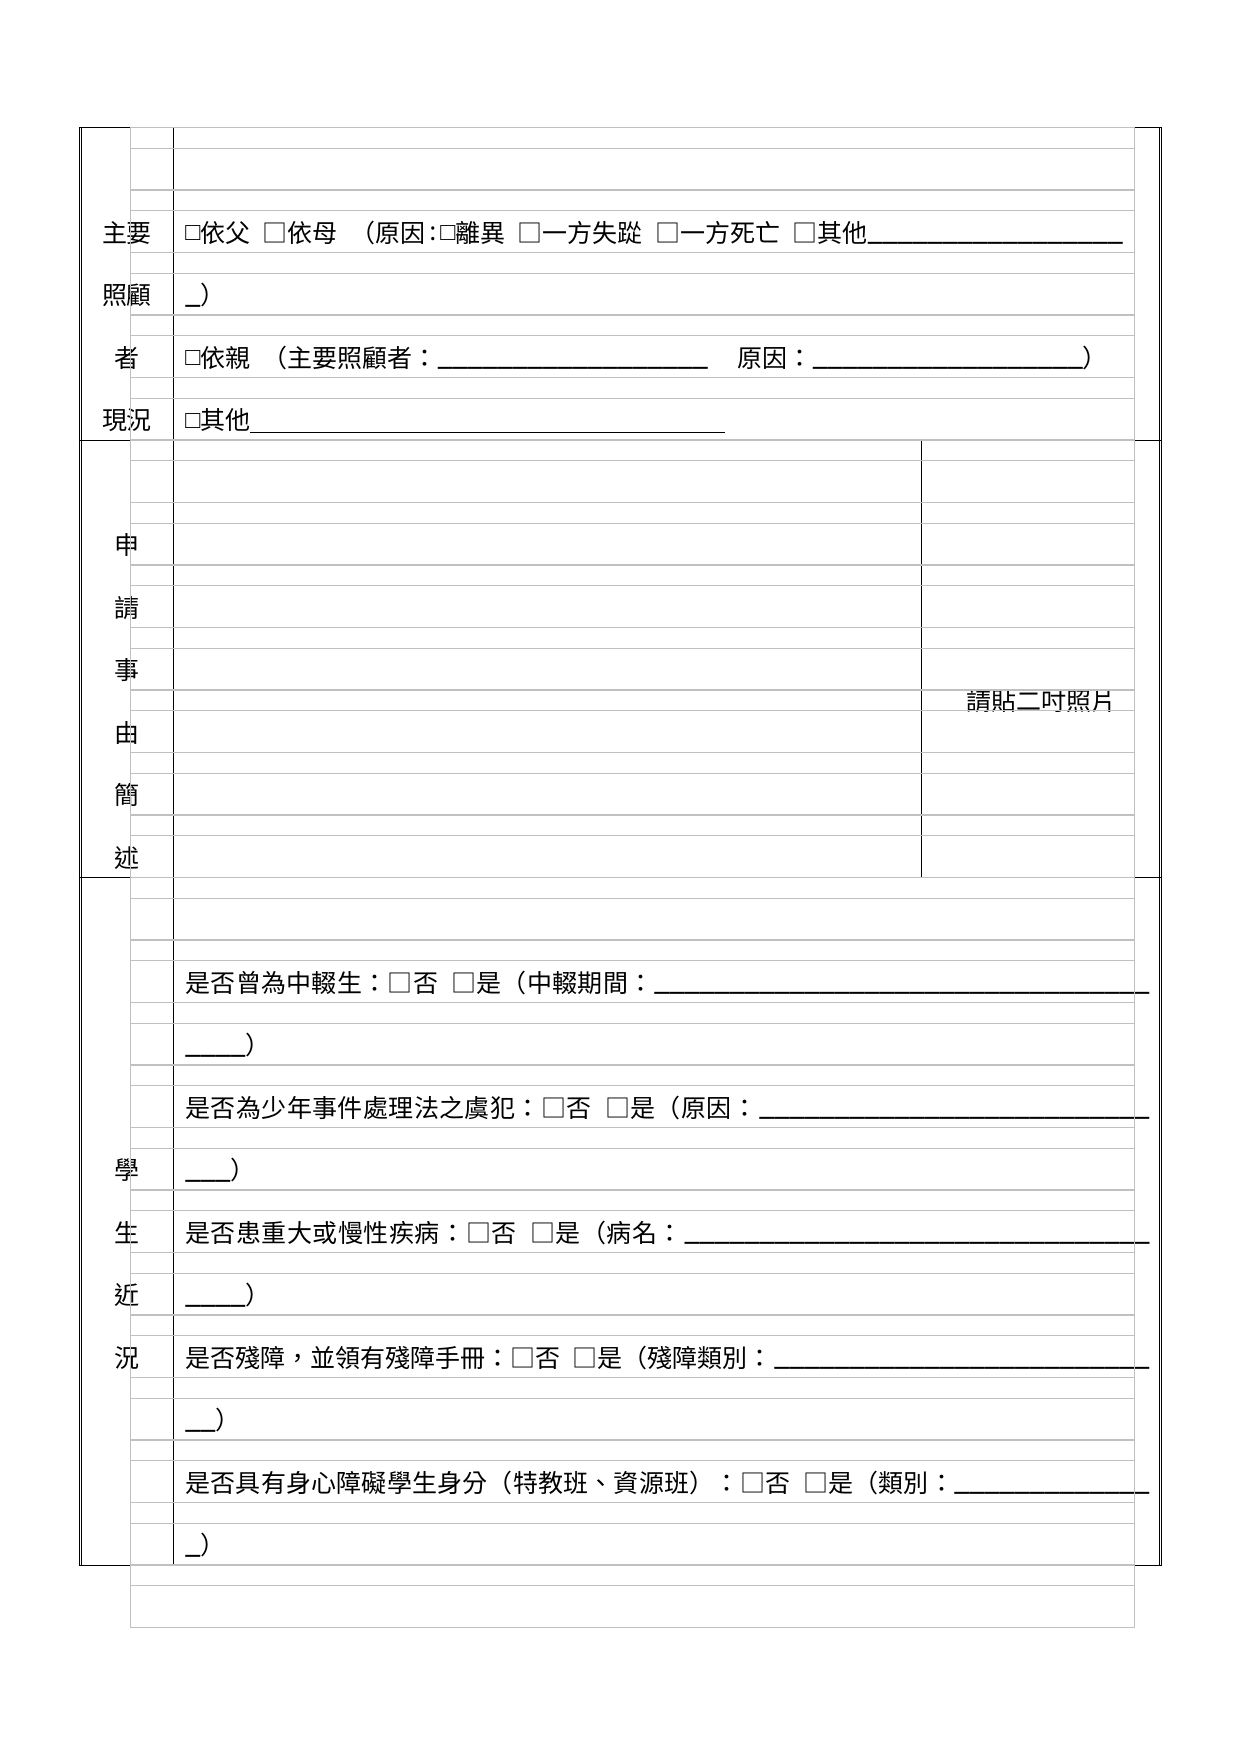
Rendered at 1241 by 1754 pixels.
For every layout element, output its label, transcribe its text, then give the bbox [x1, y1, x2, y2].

table_cell [174, 503, 921, 523]
table_cell 主要 照顧者 現況 [131, 399, 173, 439]
table_cell 主要 照顧者 現況 [131, 378, 173, 398]
table_cell 是否曾為中輟生：□否 □是（中輟期間：_____________________________________） 是否為少年事件處理法之虞犯：□否 □是（原因：_____________________________） 是否患重大或慢性疾病：□否 □是（病名：___________________________________） 是否殘障，並領有殘障手冊：□否 □是（殘障類別：___________________________） 是否具有身心障礙學生身分（特教班、資源班）：□否 □是（類別：______________） [174, 1316, 1134, 1335]
table_cell 請貼二吋照片 [922, 836, 1134, 877]
table_cell 學生近況 [131, 899, 173, 939]
table_cell [174, 191, 1134, 210]
table_cell 請貼二吋照片 [922, 524, 1134, 564]
table_cell 主要 照顧者 現況 [131, 128, 173, 148]
table_cell 是否曾為中輟生：□否 □是（中輟期間：_____________________________________） 是否為少年事件處理法之虞犯：□否 □是（原因：_____________________________） 是否患重大或慢性疾病：□否 □是（病名：___________________________________） 是否殘障，並領有殘障手冊：□否 □是（殘障類別：___________________________） 是否具有身心障礙學生身分（特教班、資源班）：□否 □是（類別：______________） [174, 1441, 1134, 1460]
table_cell 學生近況 [131, 1086, 173, 1127]
table_cell [174, 524, 921, 564]
table_cell 學生近況 [131, 1191, 173, 1210]
table_cell 請貼二吋照片 [1000, 691, 1007, 710]
table_cell 是否曾為中輟生：□否 □是（中輟期間：_____________________________________） 是否為少年事件處理法之虞犯：□否 □是（原因：_____________________________） 是否患重大或慢性疾病：□否 □是（病名：___________________________________） 是否殘障，並領有殘障手冊：□否 □是（殘障類別：___________________________） 是否具有身心障礙學生身分（特教班、資源班）：□否 □是（類別：______________） [174, 1066, 1134, 1085]
table_cell 是否曾為中輟生：□否 □是（中輟期間：_____________________________________） 是否為少年事件處理法之虞犯：□否 □是（原因：_____________________________） 是否患重大或慢性疾病：□否 □是（病名：___________________________________） 是否殘障，並領有殘障手冊：□否 □是（殘障類別：___________________________） 是否具有身心障礙學生身分（特教班、資源班）：□否 □是（類別：______________） [174, 1253, 1134, 1273]
table_cell 學生近況 [82, 878, 130, 1564]
table_cell 申 請 事 由 簡 述 [131, 524, 173, 564]
table_cell 申 請 事 由 簡 述 [131, 774, 173, 814]
table_cell 請貼二吋照片 [922, 816, 1134, 835]
table_cell 請貼二吋照片 [1135, 441, 1159, 877]
table_cell 請貼二吋照片 [922, 441, 1134, 460]
table_cell 請貼二吋照片 [922, 566, 1134, 585]
table_cell 學生近況 [131, 1336, 173, 1377]
table_cell [174, 753, 921, 773]
table_cell [174, 711, 921, 752]
table_cell 學生近況 [131, 878, 173, 898]
table_cell _） [174, 274, 1134, 314]
table_cell [174, 316, 1134, 335]
table_cell 請貼二吋照片 [922, 503, 1134, 523]
table_cell 學生近況 [131, 941, 173, 960]
table_cell 是否曾為中輟生：□否 □是（中輟期間：_____________________________________） 是否為少年事件處理法之虞犯：□否 □是（原因：_____________________________） 是否患重大或慢性疾病：□否 □是（病名：___________________________________） 是否殘障，並領有殘障手冊：□否 □是（殘障類別：___________________________） 是否具有身心障礙學生身分（特教班、資源班）：□否 □是（類別：______________） [174, 1211, 1134, 1252]
table_cell 申 請 事 由 簡 述 [131, 566, 173, 585]
table_cell 是否曾為中輟生：□否 □是（中輟期間：_____________________________________） 是否為少年事件處理法之虞犯：□否 □是（原因：_____________________________） 是否患重大或慢性疾病：□否 □是（病名：___________________________________） 是否殘障，並領有殘障手冊：□否 □是（殘障類別：___________________________） 是否具有身心障礙學生身分（特教班、資源班）：□否 □是（類別：______________） [174, 899, 1134, 939]
table_cell 申 請 事 由 簡 述 [131, 711, 173, 752]
table_cell 請貼二吋照片 [922, 461, 1134, 502]
table_cell 申 請 事 由 簡 述 [131, 691, 173, 710]
table_cell 請貼二吋照片 [922, 586, 1134, 627]
table_cell 請貼二吋照片 [922, 628, 1134, 648]
table_cell [174, 816, 921, 835]
table_cell [174, 461, 921, 502]
table_cell 學生近況 [131, 1503, 173, 1523]
table_cell 學生近況 [131, 1253, 173, 1273]
table_cell 請貼二吋照片 [922, 711, 1134, 752]
table_cell [174, 836, 921, 877]
table_cell 是否曾為中輟生：□否 □是（中輟期間：_____________________________________） 是否為少年事件處理法之虞犯：□否 □是（原因：_____________________________） 是否患重大或慢性疾病：□否 □是（病名：___________________________________） 是否殘障，並領有殘障手冊：□否 □是（殘障類別：___________________________） 是否具有身心障礙學生身分（特教班、資源班）：□否 □是（類別：______________） [174, 941, 1134, 960]
table_cell 學生近況 [131, 1316, 173, 1335]
table_cell [174, 128, 1134, 148]
table_cell [174, 566, 921, 585]
table_cell 是否曾為中輟生：□否 □是（中輟期間：_____________________________________） 是否為少年事件處理法之虞犯：□否 □是（原因：_____________________________） 是否患重大或慢性疾病：□否 □是（病名：___________________________________） 是否殘障，並領有殘障手冊：□否 □是（殘障類別：___________________________） 是否具有身心障礙學生身分（特教班、資源班）：□否 □是（類別：______________） [174, 1399, 1134, 1439]
table_cell 是否曾為中輟生：□否 □是（中輟期間：_____________________________________） 是否為少年事件處理法之虞犯：□否 □是（原因：_____________________________） 是否患重大或慢性疾病：□否 □是（病名：___________________________________） 是否殘障，並領有殘障手冊：□否 □是（殘障類別：___________________________） 是否具有身心障礙學生身分（特教班、資源班）：□否 □是（類別：______________） [174, 961, 1134, 1002]
table_cell 學生近況 [131, 1211, 173, 1252]
table_cell 是否曾為中輟生：□否 □是（中輟期間：_____________________________________） 是否為少年事件處理法之虞犯：□否 □是（原因：_____________________________） 是否患重大或慢性疾病：□否 □是（病名：___________________________________） 是否殘障，並領有殘障手冊：□否 □是（殘障類別：___________________________） 是否具有身心障礙學生身分（特教班、資源班）：□否 □是（類別：______________） [174, 1378, 1134, 1398]
table_cell 主要 照顧者 現況 [131, 191, 173, 210]
table_cell 申 請 事 由 簡 述 [82, 441, 130, 877]
table_cell 是否曾為中輟生：□否 □是（中輟期間：_____________________________________） 是否為少年事件處理法之虞犯：□否 □是（原因：_____________________________） 是否患重大或慢性疾病：□否 □是（病名：___________________________________） 是否殘障，並領有殘障手冊：□否 □是（殘障類別：___________________________） 是否具有身心障礙學生身分（特教班、資源班）：□否 □是（類別：______________） [1135, 878, 1159, 1564]
table_cell 學生近況 [131, 1066, 173, 1085]
table_cell 請貼二吋照片 [1098, 691, 1134, 710]
table_cell 是否曾為中輟生：□否 □是（中輟期間：_____________________________________） 是否為少年事件處理法之虞犯：□否 □是（原因：_____________________________） 是否患重大或慢性疾病：□否 □是（病名：___________________________________） 是否殘障，並領有殘障手冊：□否 □是（殘障類別：___________________________） 是否具有身心障礙學生身分（特教班、資源班）：□否 □是（類別：______________） [174, 1503, 1134, 1523]
table_cell 學生近況 [131, 1461, 173, 1502]
table_cell [174, 149, 1134, 189]
table_cell 學生近況 [131, 961, 173, 1002]
table_cell 請貼二吋照片 [1061, 691, 1096, 710]
table_cell [174, 628, 921, 648]
table_cell 申 請 事 由 簡 述 [131, 649, 173, 689]
table_cell [174, 649, 921, 689]
table_cell 請貼二吋照片 [922, 649, 1134, 689]
table_cell 是否曾為中輟生：□否 □是（中輟期間：_____________________________________） 是否為少年事件處理法之虞犯：□否 □是（原因：_____________________________） 是否患重大或慢性疾病：□否 □是（病名：___________________________________） 是否殘障，並領有殘障手冊：□否 □是（殘障類別：___________________________） 是否具有身心障礙學生身分（特教班、資源班）：□否 □是（類別：______________） [174, 1191, 1134, 1210]
table_cell 申 請 事 由 簡 述 [131, 461, 173, 502]
table_cell 學生近況 [131, 1274, 173, 1314]
table_cell 申 請 事 由 簡 述 [131, 586, 173, 627]
table_cell 申 請 事 由 簡 述 [131, 836, 173, 877]
table_cell [174, 774, 921, 814]
table_cell □依父 □依母 （原因:□離異 □一方失踨 □一方死亡 □其他_________________ [174, 211, 1134, 252]
table_cell [174, 586, 921, 627]
table_cell 是否曾為中輟生：□否 □是（中輟期間：_____________________________________） 是否為少年事件處理法之虞犯：□否 □是（原因：_____________________________） 是否患重大或慢性疾病：□否 □是（病名：___________________________________） 是否殘障，並領有殘障手冊：□否 □是（殘障類別：___________________________） 是否具有身心障礙學生身分（特教班、資源班）：□否 □是（類別：______________） [174, 1024, 1134, 1064]
table_cell 是否曾為中輟生：□否 □是（中輟期間：_____________________________________） 是否為少年事件處理法之虞犯：□否 □是（原因：_____________________________） 是否患重大或慢性疾病：□否 □是（病名：___________________________________） 是否殘障，並領有殘障手冊：□否 □是（殘障類別：___________________________） 是否具有身心障礙學生身分（特教班、資源班）：□否 □是（類別：______________） [174, 1086, 1134, 1127]
table_cell 是否曾為中輟生：□否 □是（中輟期間：_____________________________________） 是否為少年事件處理法之虞犯：□否 □是（原因：_____________________________） 是否患重大或慢性疾病：□否 □是（病名：___________________________________） 是否殘障，並領有殘障手冊：□否 □是（殘障類別：___________________________） 是否具有身心障礙學生身分（特教班、資源班）：□否 □是（類別：______________） [174, 1149, 1134, 1189]
table_cell □其他 [174, 399, 1134, 439]
table_cell 是否曾為中輟生：□否 □是（中輟期間：_____________________________________） 是否為少年事件處理法之虞犯：□否 □是（原因：_____________________________） 是否患重大或慢性疾病：□否 □是（病名：___________________________________） 是否殘障，並領有殘障手冊：□否 □是（殘障類別：___________________________） 是否具有身心障礙學生身分（特教班、資源班）：□否 □是（類別：______________） [174, 1524, 1134, 1564]
table_cell 申 請 事 由 簡 述 [131, 503, 173, 523]
table_cell 是否曾為中輟生：□否 □是（中輟期間：_____________________________________） 是否為少年事件處理法之虞犯：□否 □是（原因：_____________________________） 是否患重大或慢性疾病：□否 □是（病名：___________________________________） 是否殘障，並領有殘障手冊：□否 □是（殘障類別：___________________________） 是否具有身心障礙學生身分（特教班、資源班）：□否 □是（類別：______________） [174, 1003, 1134, 1023]
table_cell 學生近況 [131, 1149, 173, 1189]
table_cell 學生近況 [131, 1024, 173, 1064]
table_cell 請貼二吋照片 [922, 753, 1134, 773]
table_cell 是否曾為中輟生：□否 □是（中輟期間：_____________________________________） 是否為少年事件處理法之虞犯：□否 □是（原因：_____________________________） 是否患重大或慢性疾病：□否 □是（病名：___________________________________） 是否殘障，並領有殘障手冊：□否 □是（殘障類別：___________________________） 是否具有身心障礙學生身分（特教班、資源班）：□否 □是（類別：______________） [174, 1274, 1134, 1314]
table_cell 學生近況 [131, 1003, 173, 1023]
table_cell 請貼二吋照片 [922, 691, 995, 710]
table_cell [174, 691, 921, 710]
table_cell 是否曾為中輟生：□否 □是（中輟期間：_____________________________________） 是否為少年事件處理法之虞犯：□否 □是（原因：_____________________________） 是否患重大或慢性疾病：□否 □是（病名：___________________________________） 是否殘障，並領有殘障手冊：□否 □是（殘障類別：___________________________） 是否具有身心障礙學生身分（特教班、資源班）：□否 □是（類別：______________） [174, 1128, 1134, 1148]
table_cell 是否曾為中輟生：□否 □是（中輟期間：_____________________________________） 是否為少年事件處理法之虞犯：□否 □是（原因：_____________________________） 是否患重大或慢性疾病：□否 □是（病名：___________________________________） 是否殘障，並領有殘障手冊：□否 □是（殘障類別：___________________________） 是否具有身心障礙學生身分（特教班、資源班）：□否 □是（類別：______________） [174, 878, 1134, 898]
table_cell 主要 照顧者 現況 [82, 128, 130, 439]
table_cell [1135, 128, 1159, 439]
table_cell 學生近況 [131, 1524, 173, 1564]
table_cell 請貼二吋照片 [1009, 691, 1059, 710]
table_cell 是否曾為中輟生：□否 □是（中輟期間：_____________________________________） 是否為少年事件處理法之虞犯：□否 □是（原因：_____________________________） 是否患重大或慢性疾病：□否 □是（病名：___________________________________） 是否殘障，並領有殘障手冊：□否 □是（殘障類別：___________________________） 是否具有身心障礙學生身分（特教班、資源班）：□否 □是（類別：______________） [174, 1336, 1134, 1377]
table_cell 主要 照顧者 現況 [131, 211, 173, 252]
table_cell □依親 （主要照顧者：__________________ 原因：__________________） [174, 336, 1134, 377]
table_cell 主要 照顧者 現況 [131, 336, 173, 377]
table_cell 主要 照顧者 現況 [131, 274, 173, 314]
table_cell 申 請 事 由 簡 述 [131, 441, 173, 460]
table_cell 申 請 事 由 簡 述 [131, 628, 173, 648]
table_cell 學生近況 [131, 1378, 173, 1398]
table_cell [174, 378, 1134, 398]
table_cell 申 請 事 由 簡 述 [131, 816, 173, 835]
table_cell [174, 441, 921, 460]
table_cell 學生近況 [131, 1128, 173, 1148]
table_cell [174, 253, 1134, 273]
table_cell 主要 照顧者 現況 [131, 253, 173, 273]
table_cell 主要 照顧者 現況 [131, 149, 173, 189]
table_cell 學生近況 [131, 1441, 173, 1460]
table_cell 申 請 事 由 簡 述 [131, 753, 173, 773]
table_cell 學生近況 [131, 1399, 173, 1439]
table_cell 請貼二吋照片 [922, 774, 1134, 814]
table_cell 是否曾為中輟生：□否 □是（中輟期間：_____________________________________） 是否為少年事件處理法之虞犯：□否 □是（原因：_____________________________） 是否患重大或慢性疾病：□否 □是（病名：___________________________________） 是否殘障，並領有殘障手冊：□否 □是（殘障類別：___________________________） 是否具有身心障礙學生身分（特教班、資源班）：□否 □是（類別：______________） [174, 1461, 1134, 1502]
table_cell 主要 照顧者 現況 [131, 316, 173, 335]
